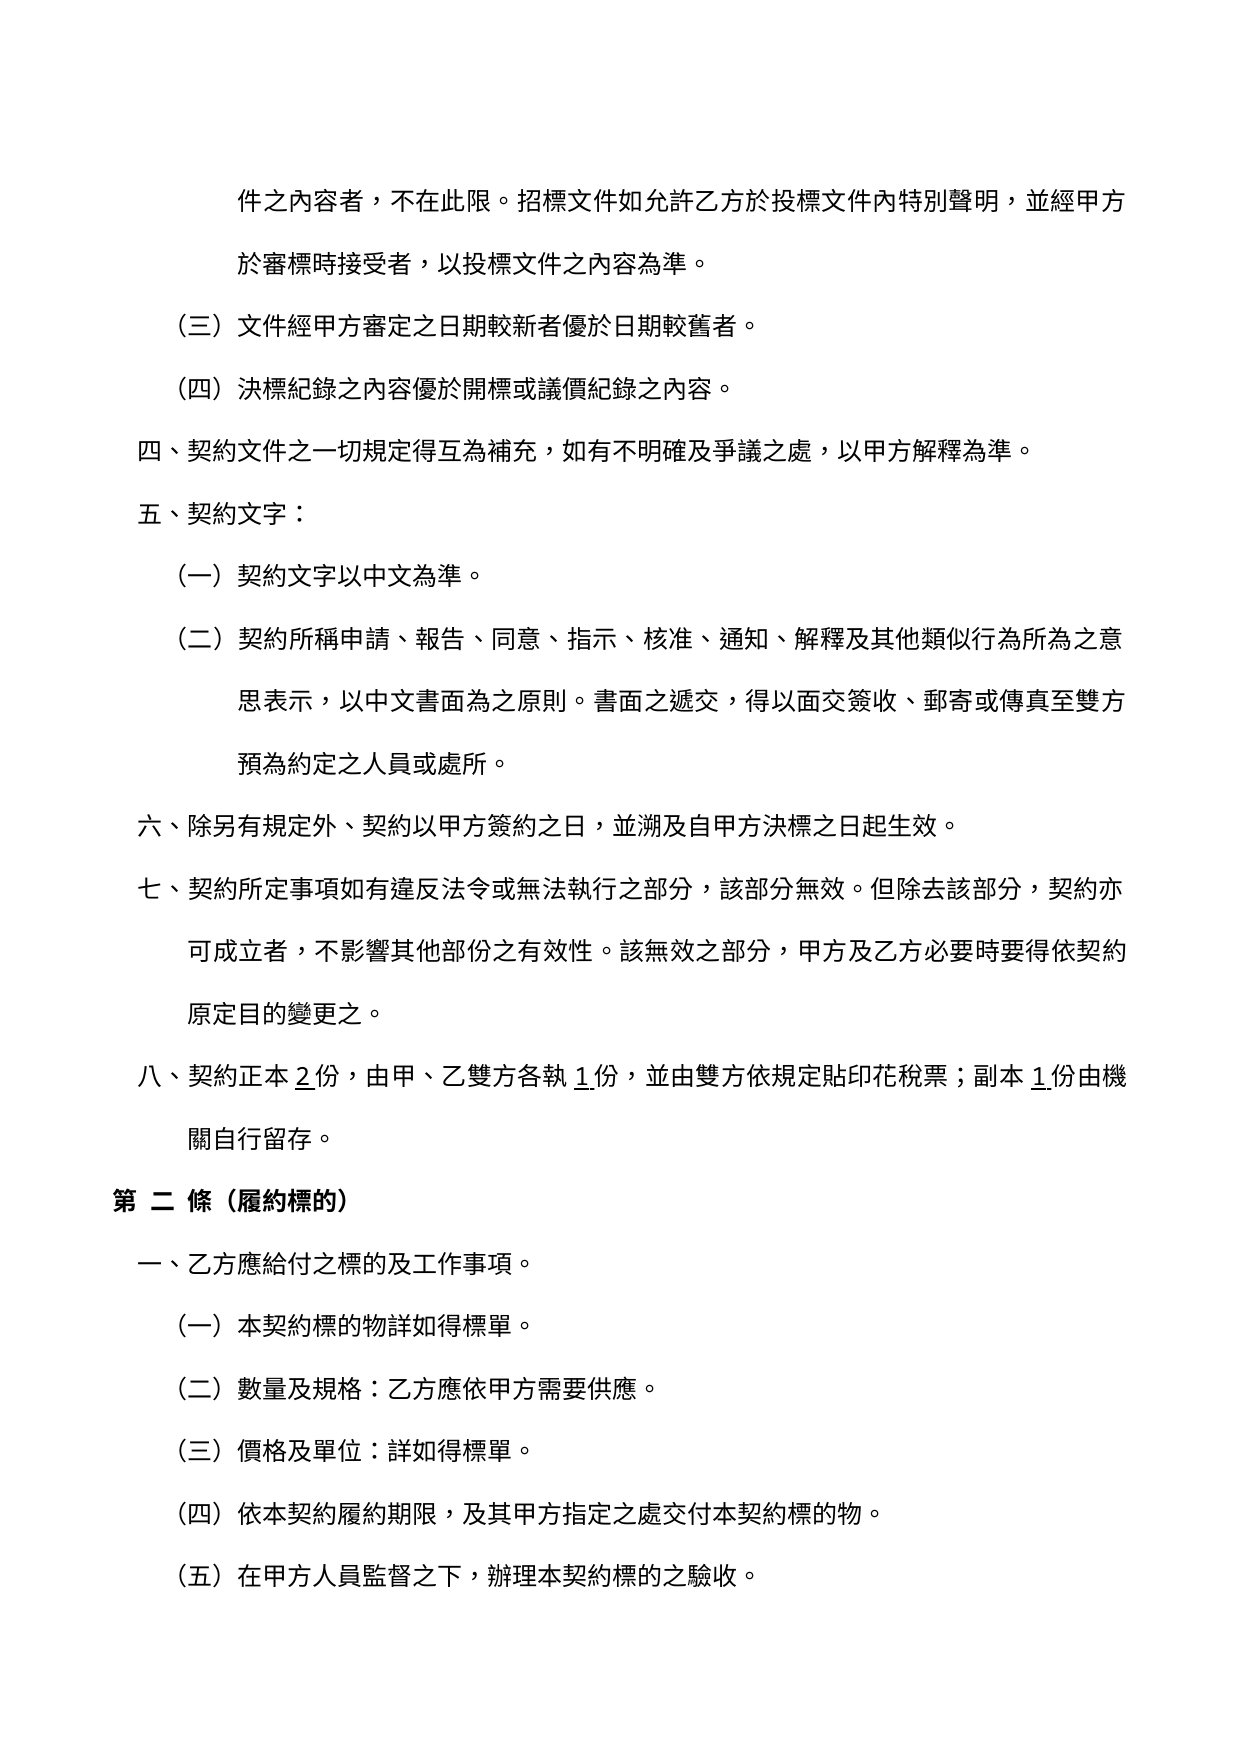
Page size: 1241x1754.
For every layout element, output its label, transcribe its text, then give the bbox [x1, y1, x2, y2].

text （三）價格及單位：詳如得標單。 [162, 1408, 1128, 1471]
text 五、契約文字： [137, 471, 1128, 533]
text 八、契約正本2份，由甲、乙雙方各執1份，並由雙方依規定貼印花稅票；副本1份由機關自行留存。 [137, 1033, 1128, 1158]
text （一）契約文字以中文為準。 [162, 533, 1128, 596]
text （二）契約所稱申請、報告、同意、指示、核准、通知、解釋及其他類似行為所為之意思表示，以中文書面為之原則。書面之遞交，得以面交簽收、郵寄或傳真至雙方預為約定之人員或處所。 [162, 596, 1128, 783]
text 一、乙方應給付之標的及工作事項。 [137, 1221, 1128, 1283]
text （四）決標紀錄之內容優於開標或議價紀錄之內容。 [162, 346, 1128, 408]
text （三）文件經甲方審定之日期較新者優於日期較舊者。 [162, 283, 1128, 346]
text 第 二 條（履約標的） [112, 1158, 1128, 1221]
text 七、契約所定事項如有違反法令或無法執行之部分，該部分無效。但除去該部分，契約亦可成立者，不影響其他部份之有效性。該無效之部分，甲方及乙方必要時要得依契約原定目的變更之。 [137, 846, 1128, 1033]
text （五）在甲方人員監督之下，辦理本契約標的之驗收。 [162, 1533, 1128, 1596]
text 件之內容者，不在此限。招標文件如允許乙方於投標文件內特別聲明，並經甲方於審標時接受者，以投標文件之內容為準。 [162, 158, 1128, 283]
text 四、契約文件之一切規定得互為補充，如有不明確及爭議之處，以甲方解釋為準。 [137, 408, 1128, 471]
text （四）依本契約履約期限，及其甲方指定之處交付本契約標的物。 [162, 1471, 1128, 1533]
text （二）數量及規格：乙方應依甲方需要供應。 [162, 1346, 1128, 1408]
text 六、除另有規定外、契約以甲方簽約之日，並溯及自甲方決標之日起生效。 [137, 783, 1128, 846]
text （一）本契約標的物詳如得標單。 [162, 1283, 1128, 1346]
